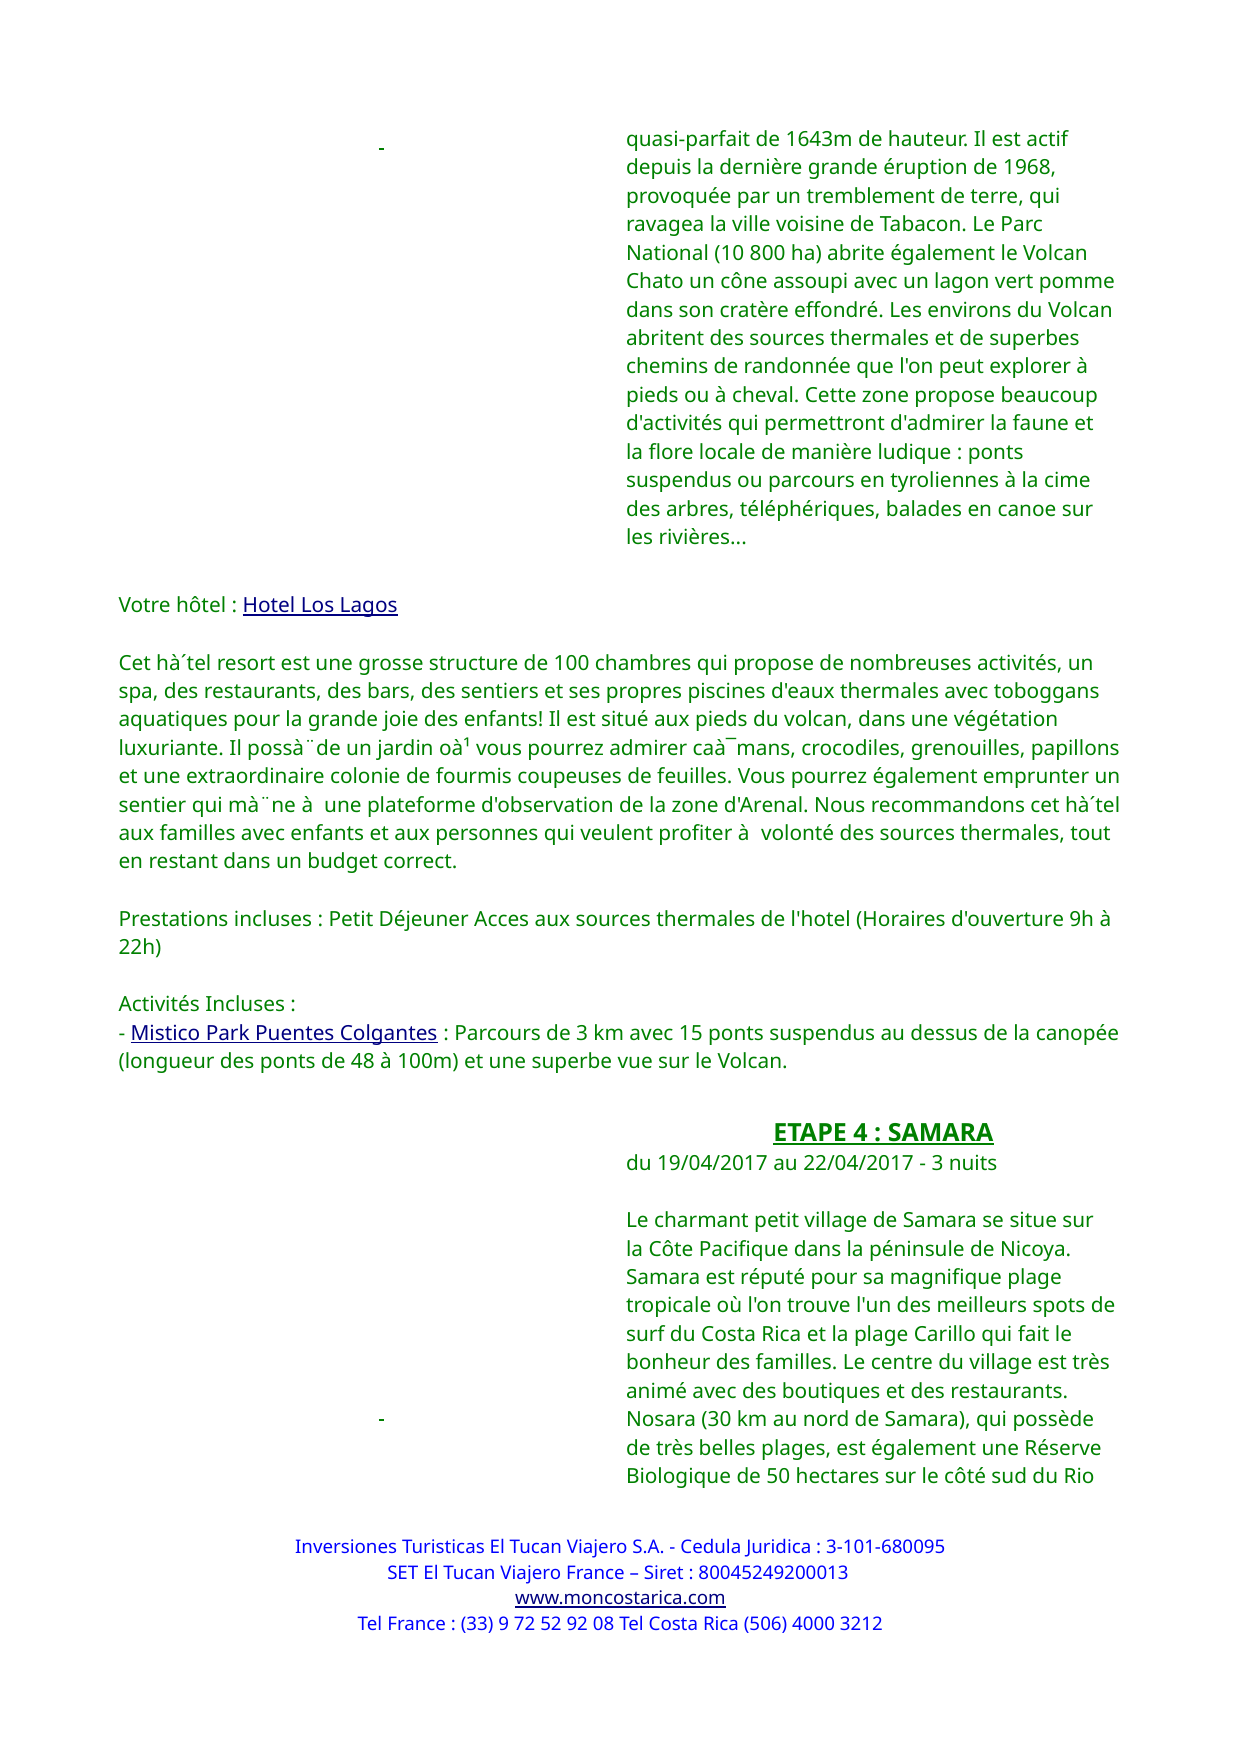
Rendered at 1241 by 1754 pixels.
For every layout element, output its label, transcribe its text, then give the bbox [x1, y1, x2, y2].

table_header quasi-parfait de 1643m de hauteur. Il est actif depuis la dernière grande éruption de 1968, provoquée par un tremblement de terre, qui ravagea la ville voisine de Tabacon. Le Parc National (10 800 ha) abrite également le Volcan Chato un cône assoupi avec un lagon vert pomme dans son cratère effondré. Les environs du Volcan abritent des sources thermales et de superbes chemins de randonnée que l'on peut explorer à pieds ou à cheval. Cette zone propose beaucoup d'activités qui permettront d'admirer la faune et la flore locale de manière ludique : ponts suspendus ou parcours en tyroliennes à la cime des arbres, téléphériques, balades en canoe sur les rivières... [620, 118, 1122, 556]
text Votre hôtel : Hotel Los Lagos [118, 590, 1122, 619]
table_header [118, 118, 620, 556]
text - Mistico Park Puentes Colgantes : Parcours de 3 km avec 15 ponts suspendus au dessus de la canopée (longueur des ponts de 48 à 100m) et une superbe vue sur le Volcan. [118, 1018, 1122, 1074]
text Prestations incluses : Petit Déjeuner Acces aux sources thermales de l'hotel (Horaires d'ouverture 9h à 22h) [118, 904, 1122, 961]
table_header ETAPE 4 : SAMARA du 19/04/2017 au 22/04/2017 - 3 nuits Le charmant petit village de Samara se situe sur la Côte Pacifique dans la péninsule de Nicoya. Samara est réputé pour sa magnifique plage tropicale où l'on trouve l'un des meilleurs spots de surf du Costa Rica et la plage Carillo qui fait le bonheur des familles. Le centre du village est très animé avec des boutiques et des restaurants. Nosara (30 km au nord de Samara), qui possède de très belles plages, est également une Réserve Biologique de 50 hectares sur le côté sud du Rio [620, 1109, 1122, 1495]
text Activités Incluses : [118, 989, 1122, 1018]
table_header [118, 1109, 620, 1495]
text Cet hà´tel resort est une grosse structure de 100 chambres qui propose de nombreuses activités, un spa, des restaurants, des bars, des sentiers et ses propres piscines d'eaux thermales avec toboggans aquatiques pour la grande joie des enfants! Il est situé aux pieds du volcan, dans une végétation luxuriante. Il possà¨de un jardin oà¹ vous pourrez admirer caà¯mans, crocodiles, grenouilles, papillons et une extraordinaire colonie de fourmis coupeuses de feuilles. Vous pourrez également emprunter un sentier qui mà¨ne à une plateforme d'observation de la zone d'Arenal. Nous recommandons cet hà´tel aux familles avec enfants et aux personnes qui veulent profiter à volonté des sources thermales, tout en restant dans un budget correct. [118, 648, 1122, 875]
